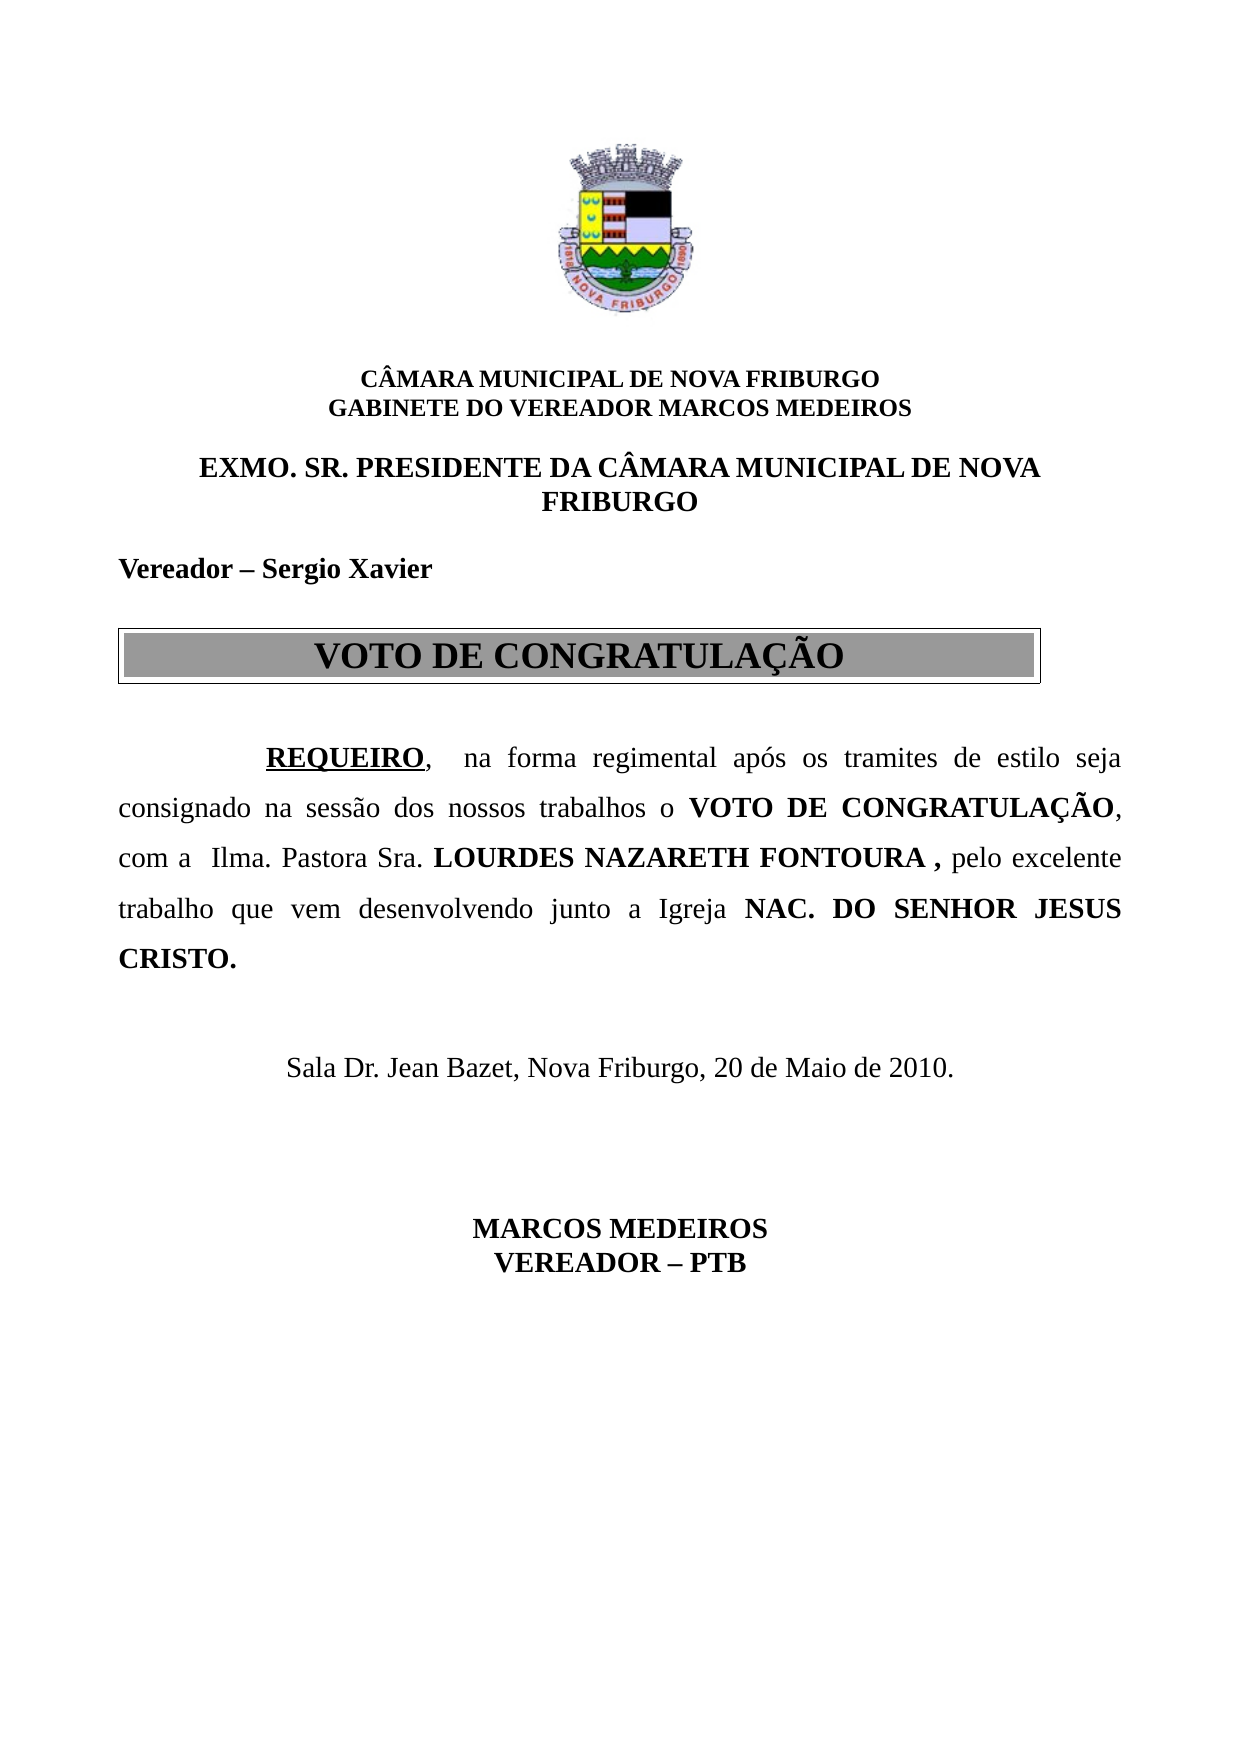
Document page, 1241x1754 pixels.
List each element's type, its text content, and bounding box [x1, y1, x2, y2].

text Vereador – Sergio Xavier [118, 551, 1122, 584]
text MARCOS MEDEIROS [118, 1211, 1122, 1245]
text CÂMARA MUNICIPAL DE NOVA FRIBURGO [118, 364, 1122, 393]
picture [537, 127, 703, 327]
table_header VOTO DE CONGRATULAÇÃO [119, 629, 1040, 682]
text GABINETE DO VEREADOR MARCOS MEDEIROS [118, 393, 1122, 422]
text REQUEIRO, na forma regimental após os tramites de estilo seja consignado na sessão dos nossos trabalhos o VOTO DE CONGRATULAÇÃO, com a Ilma. Pastora Sra. LOURDES NAZARETH FONTOURA , pelo excelente trabalho que vem desenvolvendo junto a Igreja NAC. DO SENHOR JESUS CRISTO. [118, 740, 1122, 975]
text VEREADOR – PTB [118, 1245, 1122, 1278]
text Sala Dr. Jean Bazet, Nova Friburgo, 20 de Maio de 2010. [118, 1050, 1122, 1084]
text EXMO. SR. PRESIDENTE DA CÂMARA MUNICIPAL DE NOVA FRIBURGO [118, 450, 1122, 517]
